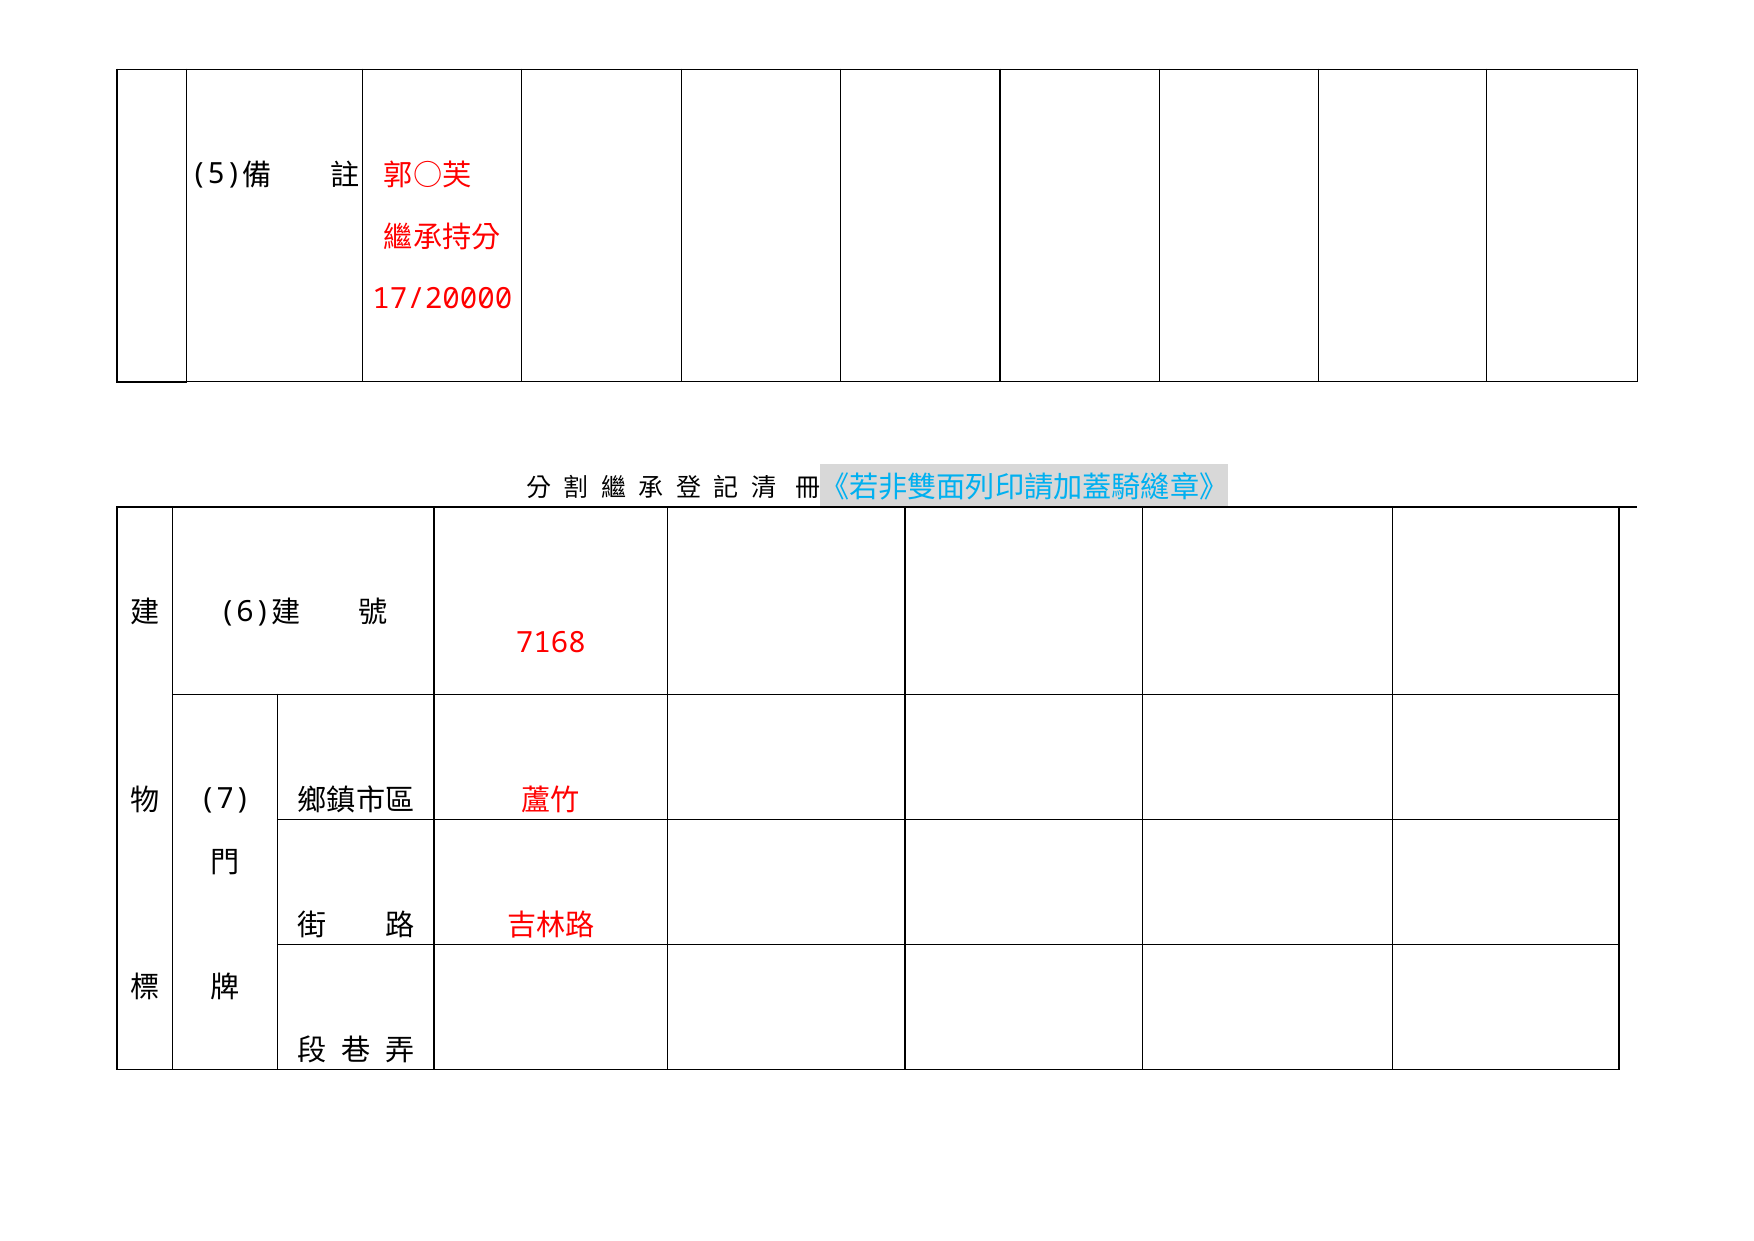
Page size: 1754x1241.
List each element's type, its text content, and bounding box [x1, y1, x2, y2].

table_cell (5)備 註 [187, 70, 362, 381]
table_cell [906, 695, 1142, 818]
table_cell [1319, 70, 1486, 381]
table_cell [841, 70, 999, 381]
table_cell [906, 945, 1142, 1068]
table_cell 建 物 標 [118, 508, 172, 1068]
table_cell [118, 70, 186, 381]
table_cell [668, 945, 904, 1068]
table_cell [906, 508, 1142, 693]
table_cell [1143, 695, 1392, 818]
table_cell [1487, 70, 1637, 381]
table_cell 街 路 [278, 820, 433, 943]
table_cell [1143, 508, 1392, 693]
table_cell (6)建 號 [173, 508, 433, 693]
table_cell [1143, 820, 1392, 943]
table_cell 郭○芙 繼承持分17/20000 [363, 70, 521, 381]
table_cell 蘆竹 [435, 695, 667, 818]
table_cell [1620, 944, 1637, 1068]
table_cell [1160, 70, 1318, 381]
table_cell [668, 695, 904, 818]
table_cell [668, 820, 904, 943]
table_cell [1620, 508, 1637, 693]
table_cell [668, 508, 904, 693]
table_cell 吉林路 [435, 820, 667, 943]
table_cell [682, 70, 840, 381]
table_cell [1143, 945, 1392, 1068]
table_cell 鄉鎮市區 [278, 695, 433, 818]
table_cell 7168 [435, 508, 667, 693]
table_cell [1620, 694, 1637, 818]
table_cell [1393, 508, 1618, 693]
table_cell (7) 門 牌 [173, 695, 277, 1068]
table_cell [522, 70, 681, 381]
table_cell [906, 820, 1142, 943]
table_cell [1393, 820, 1618, 943]
table_cell [1001, 70, 1159, 381]
table_cell [1620, 819, 1637, 943]
table_cell [1393, 945, 1618, 1068]
table_cell 段 巷 弄 [278, 945, 433, 1068]
table_cell [1393, 695, 1618, 818]
table_cell [435, 945, 667, 1068]
table_cell 分 割 繼 承 登 記 清 冊《若非雙面列印請加蓋騎縫章》 [117, 382, 1637, 506]
